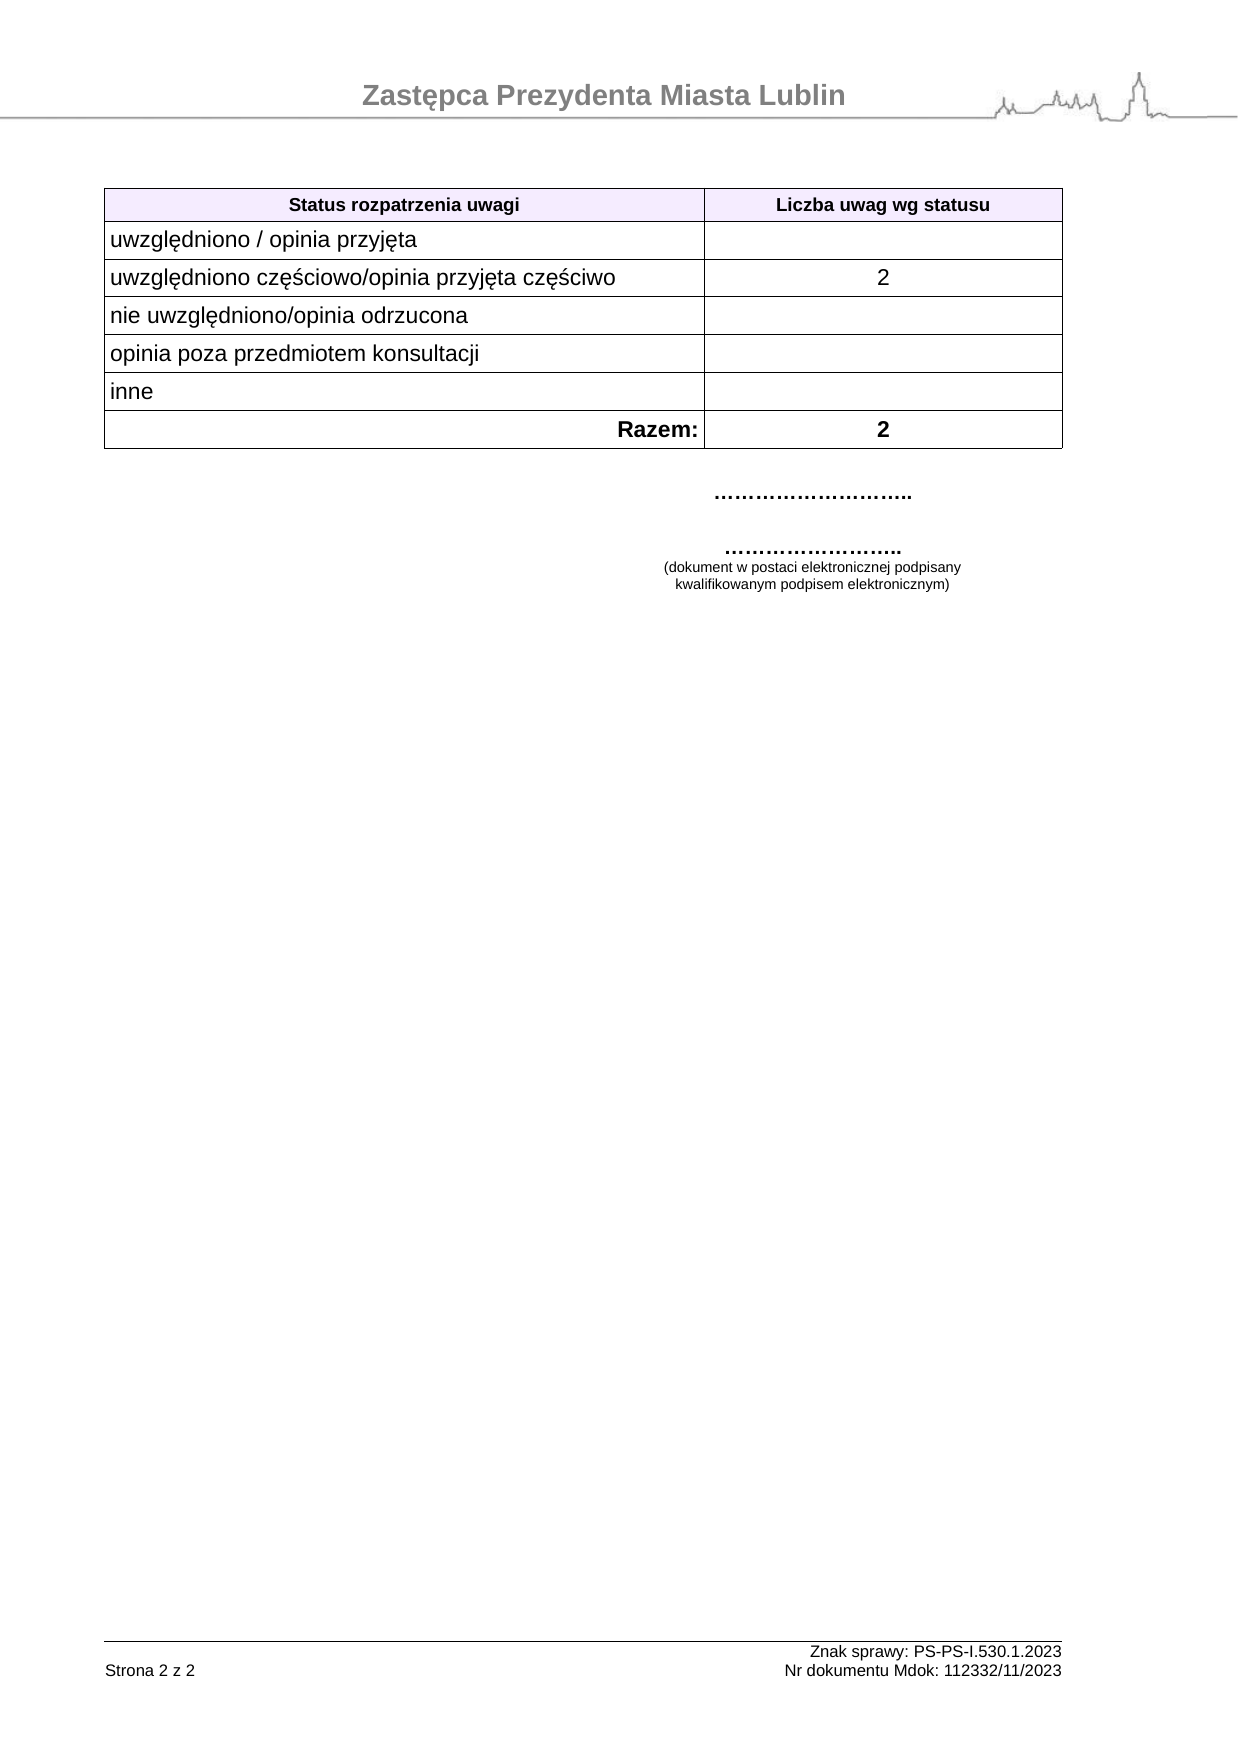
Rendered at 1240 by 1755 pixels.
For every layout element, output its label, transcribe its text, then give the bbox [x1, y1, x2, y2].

text …………………….. [562, 535, 1062, 559]
table_cell uwzględniono / opinia przyjęta [105, 222, 704, 258]
table_cell inne [105, 373, 704, 410]
text (dokument w postaci elektronicznej podpisany kwalifikowanym podpisem elektronicznym) [562, 559, 1062, 592]
table_cell nie uwzględniono/opinia odrzucona [105, 297, 704, 334]
table_cell [705, 373, 1062, 410]
table_cell [705, 222, 1062, 258]
table_header Status rozpatrzenia uwagi [105, 189, 704, 221]
table_cell opinia poza przedmiotem konsultacji [105, 335, 704, 372]
table_cell [705, 297, 1062, 334]
table_cell 2 [705, 411, 1062, 448]
table_header Liczba uwag wg statusu [705, 189, 1062, 221]
picture [0, 72, 1240, 125]
table_cell uwzględniono częściowo/opinia przyjęta częściwo [105, 260, 704, 296]
table_cell Razem: [105, 411, 704, 448]
table_cell [705, 335, 1062, 372]
table_cell 2 [705, 260, 1062, 296]
text ……………………….. [562, 479, 1062, 503]
